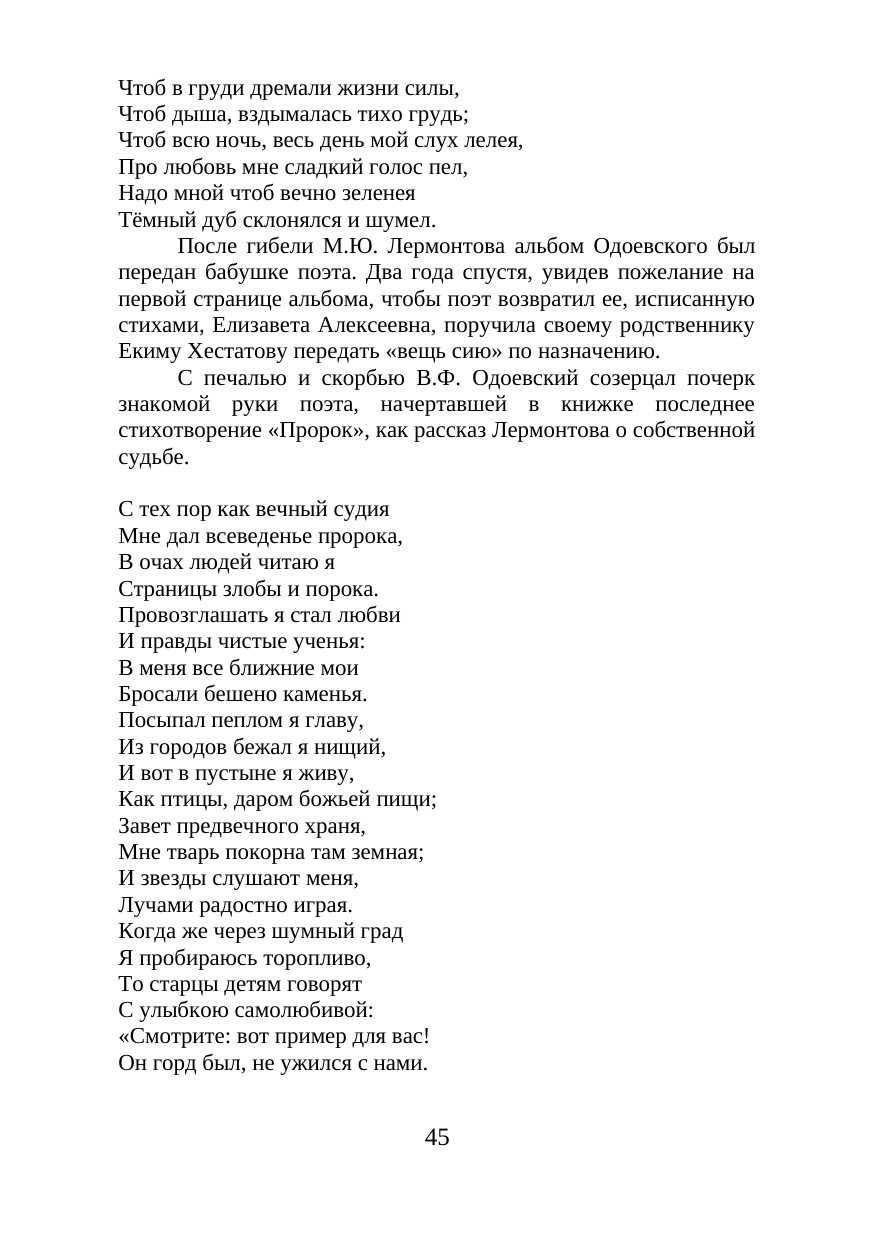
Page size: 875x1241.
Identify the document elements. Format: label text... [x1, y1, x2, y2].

text Провозглашать я стал любви И правды чистые ученья: В меня все ближние мои Бросали бешено каменья. [118, 601, 756, 706]
text Про любовь мне сладкий голос пел, [118, 153, 756, 179]
text Тёмный дуб склонялся и шумел. [118, 206, 756, 232]
text Посыпал пеплом я главу, Из городов бежал я нищий, И вот в пустыне я живу, Как птицы, даром божьей пищи; [118, 706, 756, 812]
text С тех пор как вечный судия Мне дал всеведенье пророка, В очах людей читаю я Страницы злобы и порока. [118, 496, 756, 601]
text С печалью и скорбью В.Ф. Одоевский созерцал почерк знакомой руки поэта, начертавшей в книжке последнее стихотворение «Пророк», как рассказ Лермонтова о собственной судьбе. [118, 364, 756, 469]
text Завет предвечного храня, Мне тварь покорна там земная; И звезды слушают меня, Лучами радостно играя. [118, 812, 756, 917]
text Чтоб всю ночь, весь день мой слух лелея, [118, 127, 756, 153]
text «Смотрите: вот пример для вас! Он горд был, не ужился с нами. [118, 1023, 756, 1075]
text Чтоб дыша, вздымалась тихо грудь; [118, 100, 756, 127]
text Когда же через шумный град Я пробираюсь торопливо, То старцы детям говорят С улыбкою самолюбивой: [118, 917, 756, 1023]
text После гибели М.Ю. Лермонтова альбом Одоевского был передан бабушке поэта. Два года спустя, увидев пожелание на первой странице альбома, чтобы поэт возвратил ее, исписанную стихами, Елизавета Алексеевна, поручила своему родственнику Екиму Хестатову передать «вещь сию» по назначению. [118, 232, 756, 364]
text Надо мной чтоб вечно зеленея [118, 179, 756, 206]
text Чтоб в груди дремали жизни силы, [118, 74, 756, 100]
